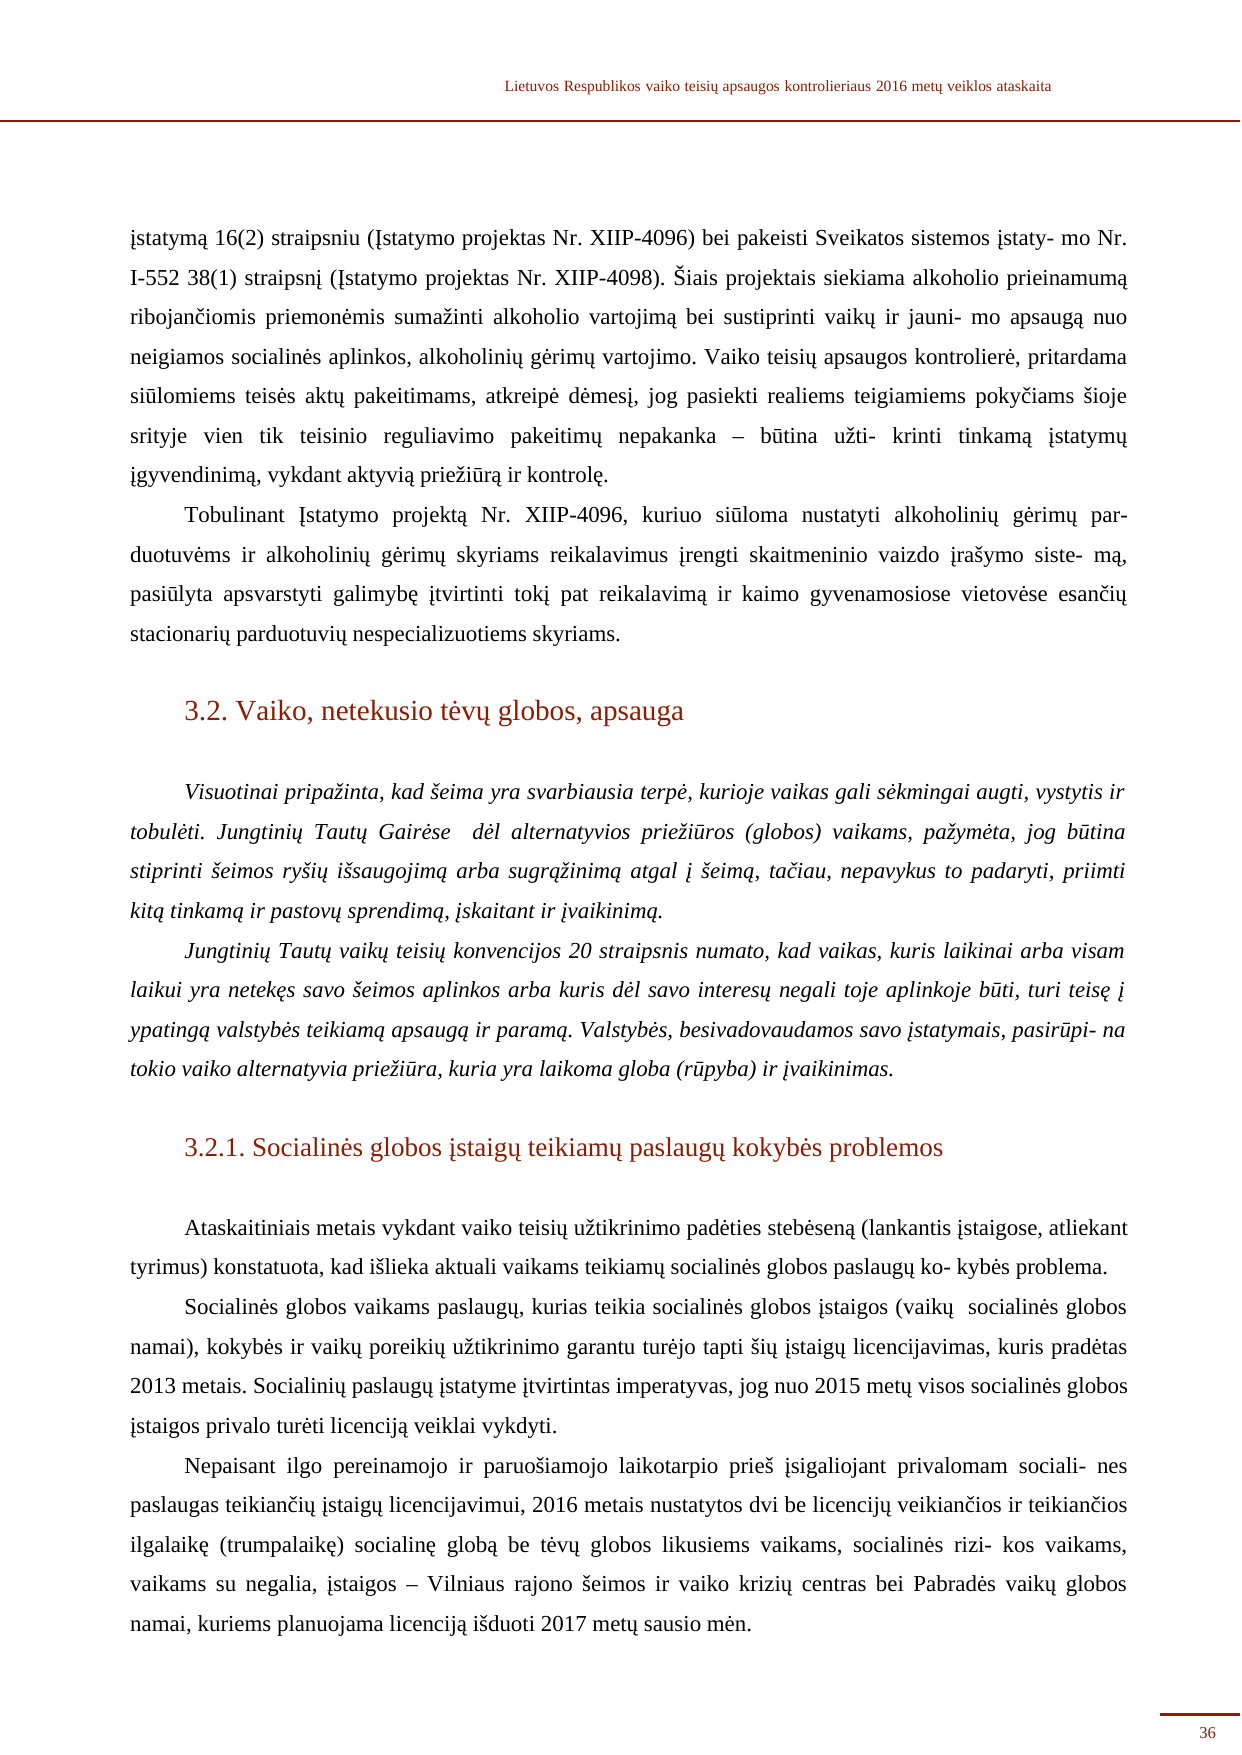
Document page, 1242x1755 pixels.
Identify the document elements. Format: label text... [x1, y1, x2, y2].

text Jungtinių Tautų vaikų teisių konvencijos 20 straipsnis numato, kad vaikas, kuris laikinai arba visam laikui yra netekęs savo šeimos aplinkos arba kuris dėl savo interesų negali toje aplinkoje būti, turi teisę į ypatingą valstybės teikiamą apsaugą ir paramą. Valstybės, besivadovaudamos savo įstatymais, pasirūpi- na tokio vaiko alternatyvia priežiūra, kuria yra laikoma globa (rūpyba) ir įvaikinimas. [130, 937, 1129, 1082]
text Tobulinant Įstatymo projektą Nr. XIIP-4096, kuriuo siūloma nustatyti alkoholinių gėrimų par- duotuvėms ir alkoholinių gėrimų skyriams reikalavimus įrengti skaitmeninio vaizdo įrašymo siste- mą, pasiūlyta apsvarstyti galimybę įtvirtinti tokį pat reikalavimą ir kaimo gyvenamosiose vietovėse esančių stacionarių parduotuvių nespecializuotiems skyriams. [130, 501, 1129, 646]
text Ataskaitiniais metais vykdant vaiko teisių užtikrinimo padėties stebėseną (lankantis įstaigose, atliekant tyrimus) konstatuota, kad išlieka aktuali vaikams teikiamų socialinės globos paslaugų ko- kybės problema. [130, 1214, 1129, 1280]
text 3.2.1. Socialinės globos įstaigų teikiamų paslaugų kokybės problemos [184, 1131, 1242, 1162]
text Visuotinai pripažinta, kad šeima yra svarbiausia terpė, kurioje vaikas gali sėkmingai augti, vystytis ir tobulėti. Jungtinių Tautų Gairėse dėl alternatyvios priežiūros (globos) vaikams, pažymėta, jog būtina stiprinti šeimos ryšių išsaugojimą arba sugrąžinimą atgal į šeimą, tačiau, nepavykus to padaryti, priimti kitą tinkamą ir pastovų sprendimą, įskaitant ir įvaikinimą. [130, 778, 1129, 923]
text Socialinės globos vaikams paslaugų, kurias teikia socialinės globos įstaigos (vaikų socialinės globos namai), kokybės ir vaikų poreikių užtikrinimo garantu turėjo tapti šių įstaigų licencijavimas, kuris pradėtas 2013 metais. Socialinių paslaugų įstatyme įtvirtintas imperatyvas, jog nuo 2015 metų visos socialinės globos įstaigos privalo turėti licenciją veiklai vykdyti. [130, 1293, 1129, 1438]
text 3.2. Vaiko, netekusio tėvų globos, apsauga [184, 693, 1242, 727]
text įstatymą 16(2) straipsniu (Įstatymo projektas Nr. XIIP-4096) bei pakeisti Sveikatos sistemos įstaty- mo Nr. I-552 38(1) straipsnį (Įstatymo projektas Nr. XIIP-4098). Šiais projektais siekiama alkoholio prieinamumą ribojančiomis priemonėmis sumažinti alkoholio vartojimą bei sustiprinti vaikų ir jauni- mo apsaugą nuo neigiamos socialinės aplinkos, alkoholinių gėrimų vartojimo. Vaiko teisių apsaugos kontrolierė, pritardama siūlomiems teisės aktų pakeitimams, atkreipė dėmesį, jog pasiekti realiems teigiamiems pokyčiams šioje srityje vien tik teisinio reguliavimo pakeitimų nepakanka – būtina užti- krinti tinkamą įstatymų įgyvendinimą, vykdant aktyvią priežiūrą ir kontrolę. [130, 224, 1129, 488]
text Nepaisant ilgo pereinamojo ir paruošiamojo laikotarpio prieš įsigaliojant privalomam sociali- nes paslaugas teikiančių įstaigų licencijavimui, 2016 metais nustatytos dvi be licencijų veikiančios ir teikiančios ilgalaikę (trumpalaikę) socialinę globą be tėvų globos likusiems vaikams, socialinės rizi- kos vaikams, vaikams su negalia, įstaigos – Vilniaus rajono šeimos ir vaiko krizių centras bei Pabradės vaikų globos namai, kuriems planuojama licenciją išduoti 2017 metų sausio mėn. [130, 1452, 1129, 1636]
